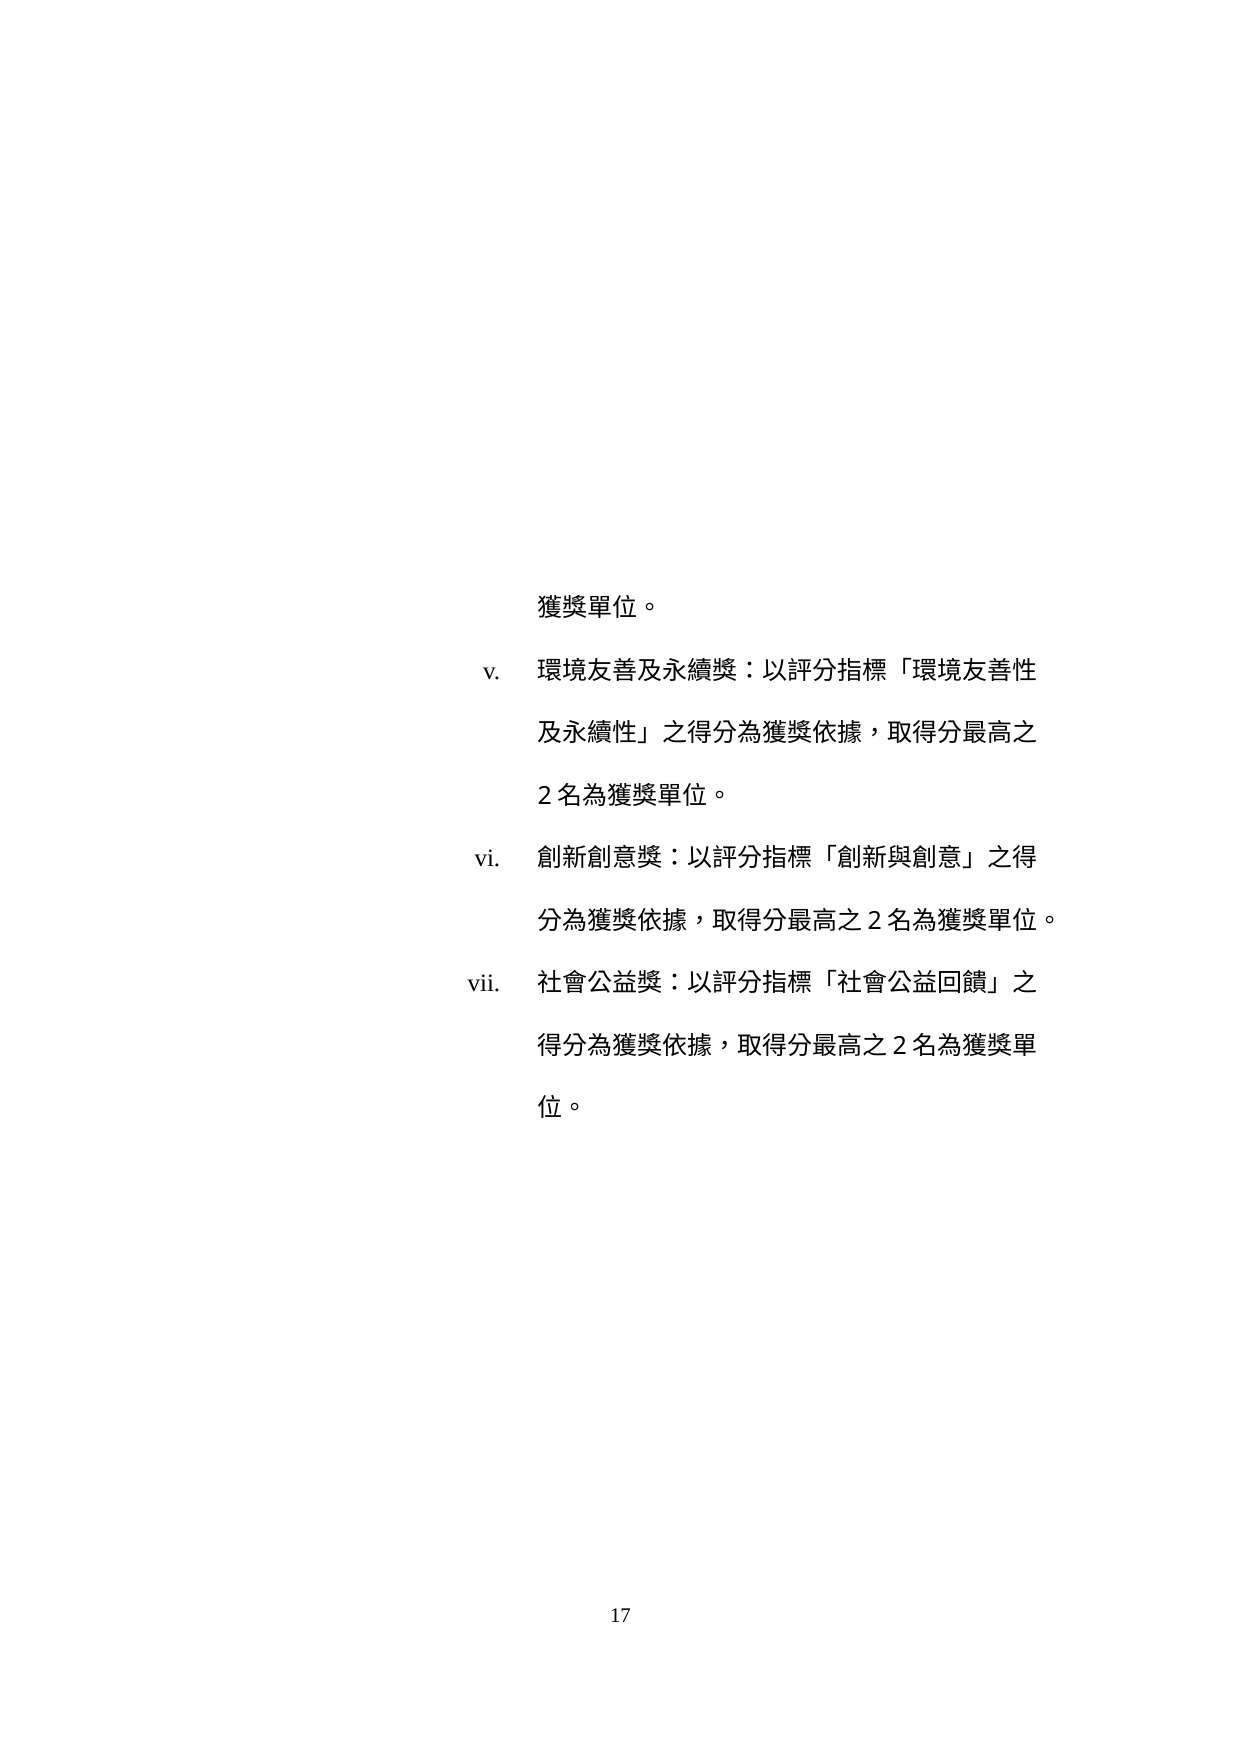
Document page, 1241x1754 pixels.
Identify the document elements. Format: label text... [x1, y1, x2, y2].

list 社會公益獎：以評分指標「社會公益回饋」之得分為獲獎依據，取得分最高之2名為獲獎單位。 [500, 939, 1053, 1127]
list 環境友善及永續獎：以評分指標「環境友善性及永續性」之得分為獲獎依據，取得分最高之2名為獲獎單位。 [500, 627, 1053, 814]
list 獲獎單位。 [500, 564, 1053, 627]
list 創新創意獎：以評分指標「創新與創意」之得分為獲獎依據，取得分最高之2名為獲獎單位。 [500, 814, 1053, 939]
